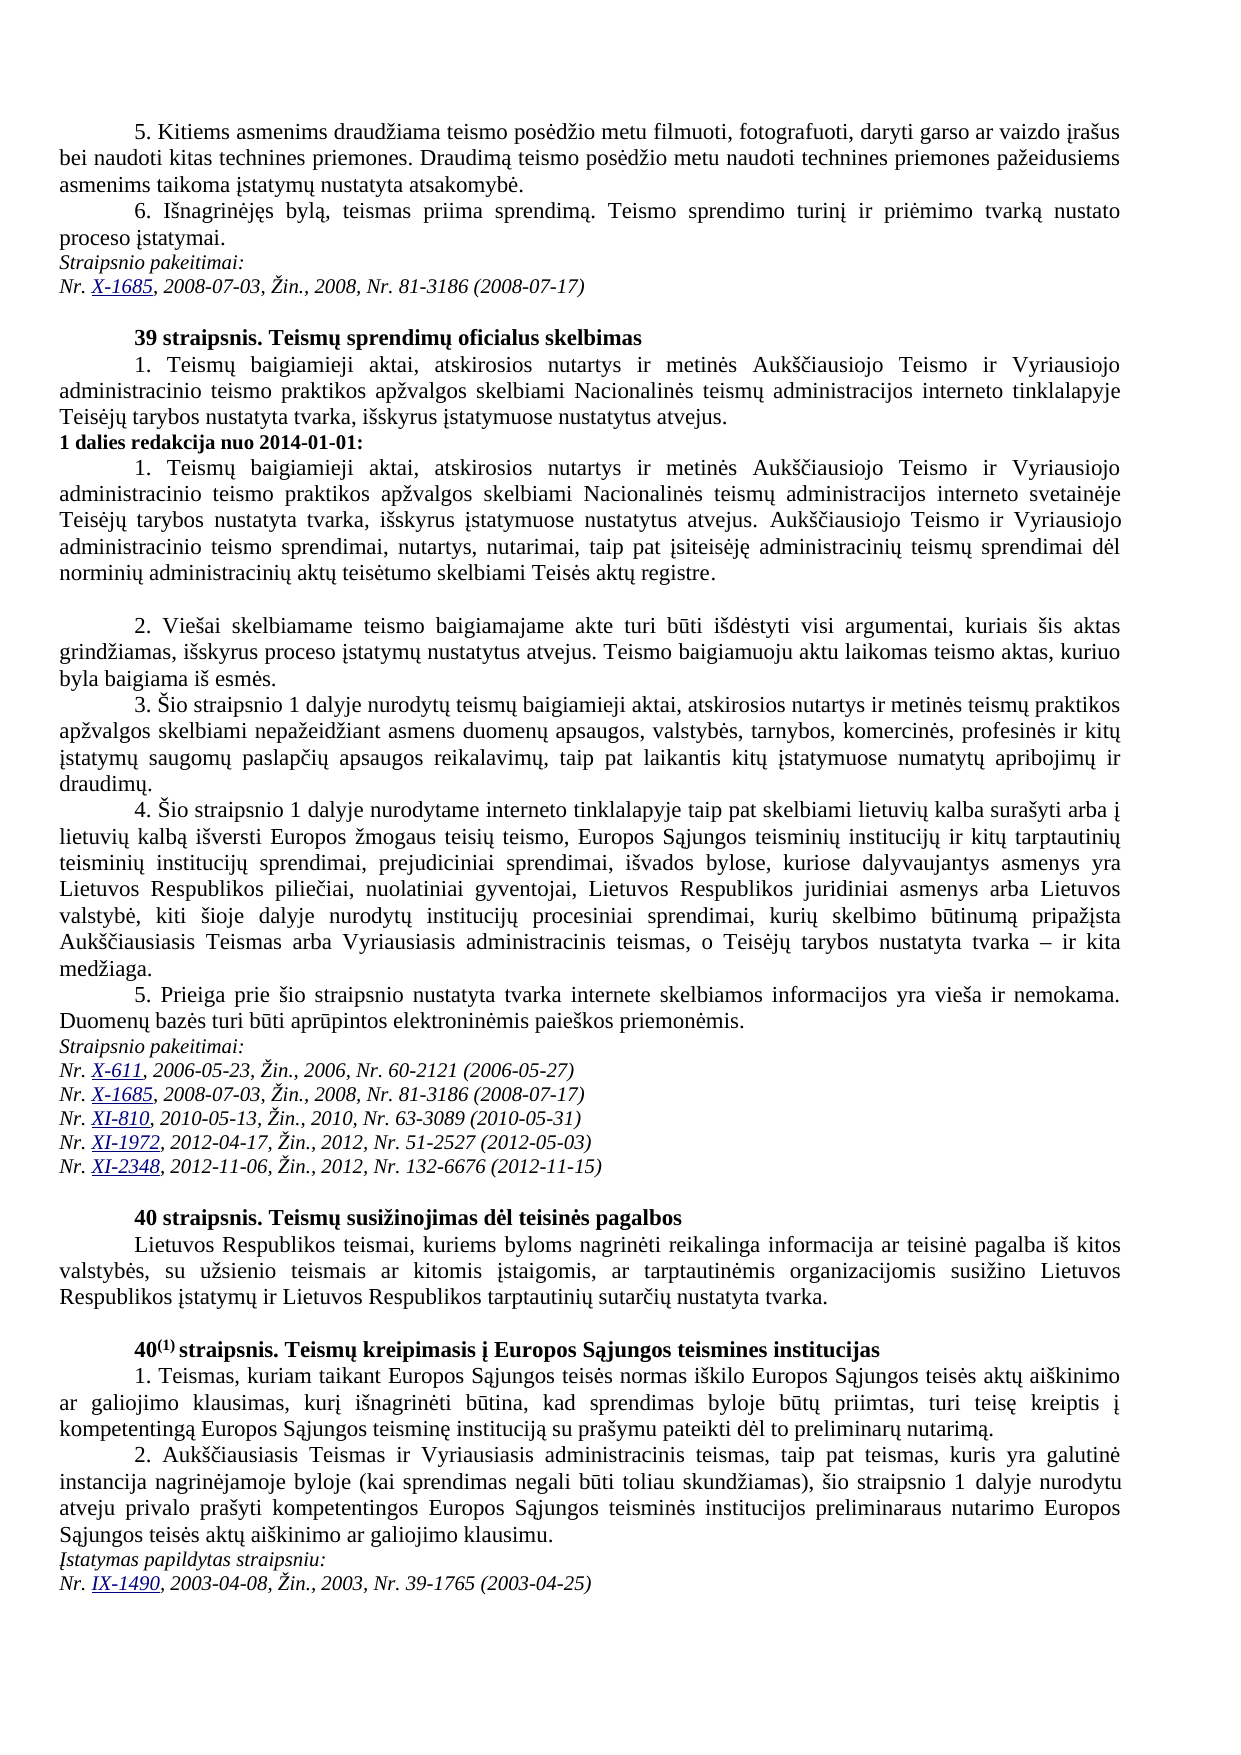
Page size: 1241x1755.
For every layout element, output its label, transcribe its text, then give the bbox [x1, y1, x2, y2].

text 40(1) straipsnis. Teismų kreipimasis į Europos Sąjungos teismines institucijas [59, 1336, 1122, 1362]
text Straipsnio pakeitimai: [59, 1034, 1122, 1058]
text 3. Šio straipsnio 1 dalyje nurodytų teismų baigiamieji aktai, atskirosios nutartys ir metinės teismų praktikos apžvalgos skelbiami nepažeidžiant asmens duomenų apsaugos, valstybės, tarnybos, komercinės, profesinės ir kitų įstatymų saugomų paslapčių apsaugos reikalavimų, taip pat laikantis kitų įstatymuose numatytų apribojimų ir draudimų. [59, 691, 1122, 796]
text 4. Šio straipsnio 1 dalyje nurodytame interneto tinklalapyje taip pat skelbiami lietuvių kalba surašyti arba į lietuvių kalbą išversti Europos žmogaus teisių teismo, Europos Sąjungos teisminių institucijų ir kitų tarptautinių teisminių institucijų sprendimai, prejudiciniai sprendimai, išvados bylose, kuriose dalyvaujantys asmenys yra Lietuvos Respublikos piliečiai, nuolatiniai gyventojai, Lietuvos Respublikos juridiniai asmenys arba Lietuvos valstybė, kiti šioje dalyje nurodytų institucijų procesiniai sprendimai, kurių skelbimo būtinumą pripažįsta Aukščiausiasis Teismas arba Vyriausiasis administracinis teismas, o Teisėjų tarybos nustatyta tvarka – ir kita medžiaga. [59, 796, 1122, 981]
text 6. Išnagrinėjęs bylą, teismas priima sprendimą. Teismo sprendimo turinį ir priėmimo tvarką nustato proceso įstatymai. [59, 197, 1122, 250]
text Įstatymas papildytas straipsniu: [59, 1547, 1122, 1571]
text 40 straipsnis. Teismų susižinojimas dėl teisinės pagalbos [59, 1204, 1122, 1231]
text Nr. XI-810, 2010-05-13, Žin., 2010, Nr. 63-3089 (2010-05-31) [59, 1106, 1122, 1130]
text Lietuvos Respublikos teismai, kuriems byloms nagrinėti reikalinga informacija ar teisinė pagalba iš kitos valstybės, su užsienio teismais ar kitomis įstaigomis, ar tarptautinėmis organizacijomis susižino Lietuvos Respublikos įstatymų ir Lietuvos Respublikos tarptautinių sutarčių nustatyta tvarka. [59, 1231, 1122, 1310]
text Nr. X-1685, 2008-07-03, Žin., 2008, Nr. 81-3186 (2008-07-17) [59, 274, 1122, 298]
text 2. Aukščiausiasis Teismas ir Vyriausiasis administracinis teismas, taip pat teismas, kuris yra galutinė instancija nagrinėjamoje byloje (kai sprendimas negali būti toliau skundžiamas), šio straipsnio 1 dalyje nurodytu atveju privalo prašyti kompetentingos Europos Sąjungos teisminės institucijos preliminaraus nutarimo Europos Sąjungos teisės aktų aiškinimo ar galiojimo klausimu. [59, 1442, 1122, 1547]
text 2. Viešai skelbiamame teismo baigiamajame akte turi būti išdėstyti visi argumentai, kuriais šis aktas grindžiamas, išskyrus proceso įstatymų nustatytus atvejus. Teismo baigiamuoju aktu laikomas teismo aktas, kuriuo byla baigiama iš esmės. [59, 612, 1122, 691]
text Nr. X-1685, 2008-07-03, Žin., 2008, Nr. 81-3186 (2008-07-17) [59, 1082, 1122, 1106]
text 1. Teismas, kuriam taikant Europos Sąjungos teisės normas iškilo Europos Sąjungos teisės aktų aiškinimo ar galiojimo klausimas, kurį išnagrinėti būtina, kad sprendimas byloje būtų priimtas, turi teisę kreiptis į kompetentingą Europos Sąjungos teisminę instituciją su prašymu pateikti dėl to preliminarų nutarimą. [59, 1362, 1122, 1442]
text Nr. IX-1490, 2003-04-08, Žin., 2003, Nr. 39-1765 (2003-04-25) [59, 1571, 1122, 1595]
text Nr. X-611, 2006-05-23, Žin., 2006, Nr. 60-2121 (2006-05-27) [59, 1058, 1122, 1082]
text 39 straipsnis. Teismų sprendimų oficialus skelbimas [59, 324, 1122, 351]
text Nr. XI-1972, 2012-04-17, Žin., 2012, Nr. 51-2527 (2012-05-03) [59, 1130, 1122, 1154]
text 1 dalies redakcija nuo 2014-01-01: [59, 430, 1122, 454]
text 5. Prieiga prie šio straipsnio nustatyta tvarka internete skelbiamos informacijos yra vieša ir nemokama. Duomenų bazės turi būti aprūpintos elektroninėmis paieškos priemonėmis. [59, 981, 1122, 1034]
text Nr. XI-2348, 2012-11-06, Žin., 2012, Nr. 132-6676 (2012-11-15) [59, 1154, 1122, 1178]
text 1. Teismų baigiamieji aktai, atskirosios nutartys ir metinės Aukščiausiojo Teismo ir Vyriausiojo administracinio teismo praktikos apžvalgos skelbiami Nacionalinės teismų administracijos interneto svetainėje Teisėjų tarybos nustatyta tvarka, išskyrus įstatymuose nustatytus atvejus. Aukščiausiojo Teismo ir Vyriausiojo administracinio teismo sprendimai, nutartys, nutarimai, taip pat įsiteisėję administracinių teismų sprendimai dėl norminių administracinių aktų teisėtumo skelbiami Teisės aktų registre. [59, 454, 1122, 586]
text 5. Kitiems asmenims draudžiama teismo posėdžio metu filmuoti, fotografuoti, daryti garso ar vaizdo įrašus bei naudoti kitas technines priemones. Draudimą teismo posėdžio metu naudoti technines priemones pažeidusiems asmenims taikoma įstatymų nustatyta atsakomybė. [59, 118, 1122, 197]
text 1. Teismų baigiamieji aktai, atskirosios nutartys ir metinės Aukščiausiojo Teismo ir Vyriausiojo administracinio teismo praktikos apžvalgos skelbiami Nacionalinės teismų administracijos interneto tinklalapyje Teisėjų tarybos nustatyta tvarka, išskyrus įstatymuose nustatytus atvejus. [59, 351, 1122, 430]
text Straipsnio pakeitimai: [59, 250, 1122, 274]
